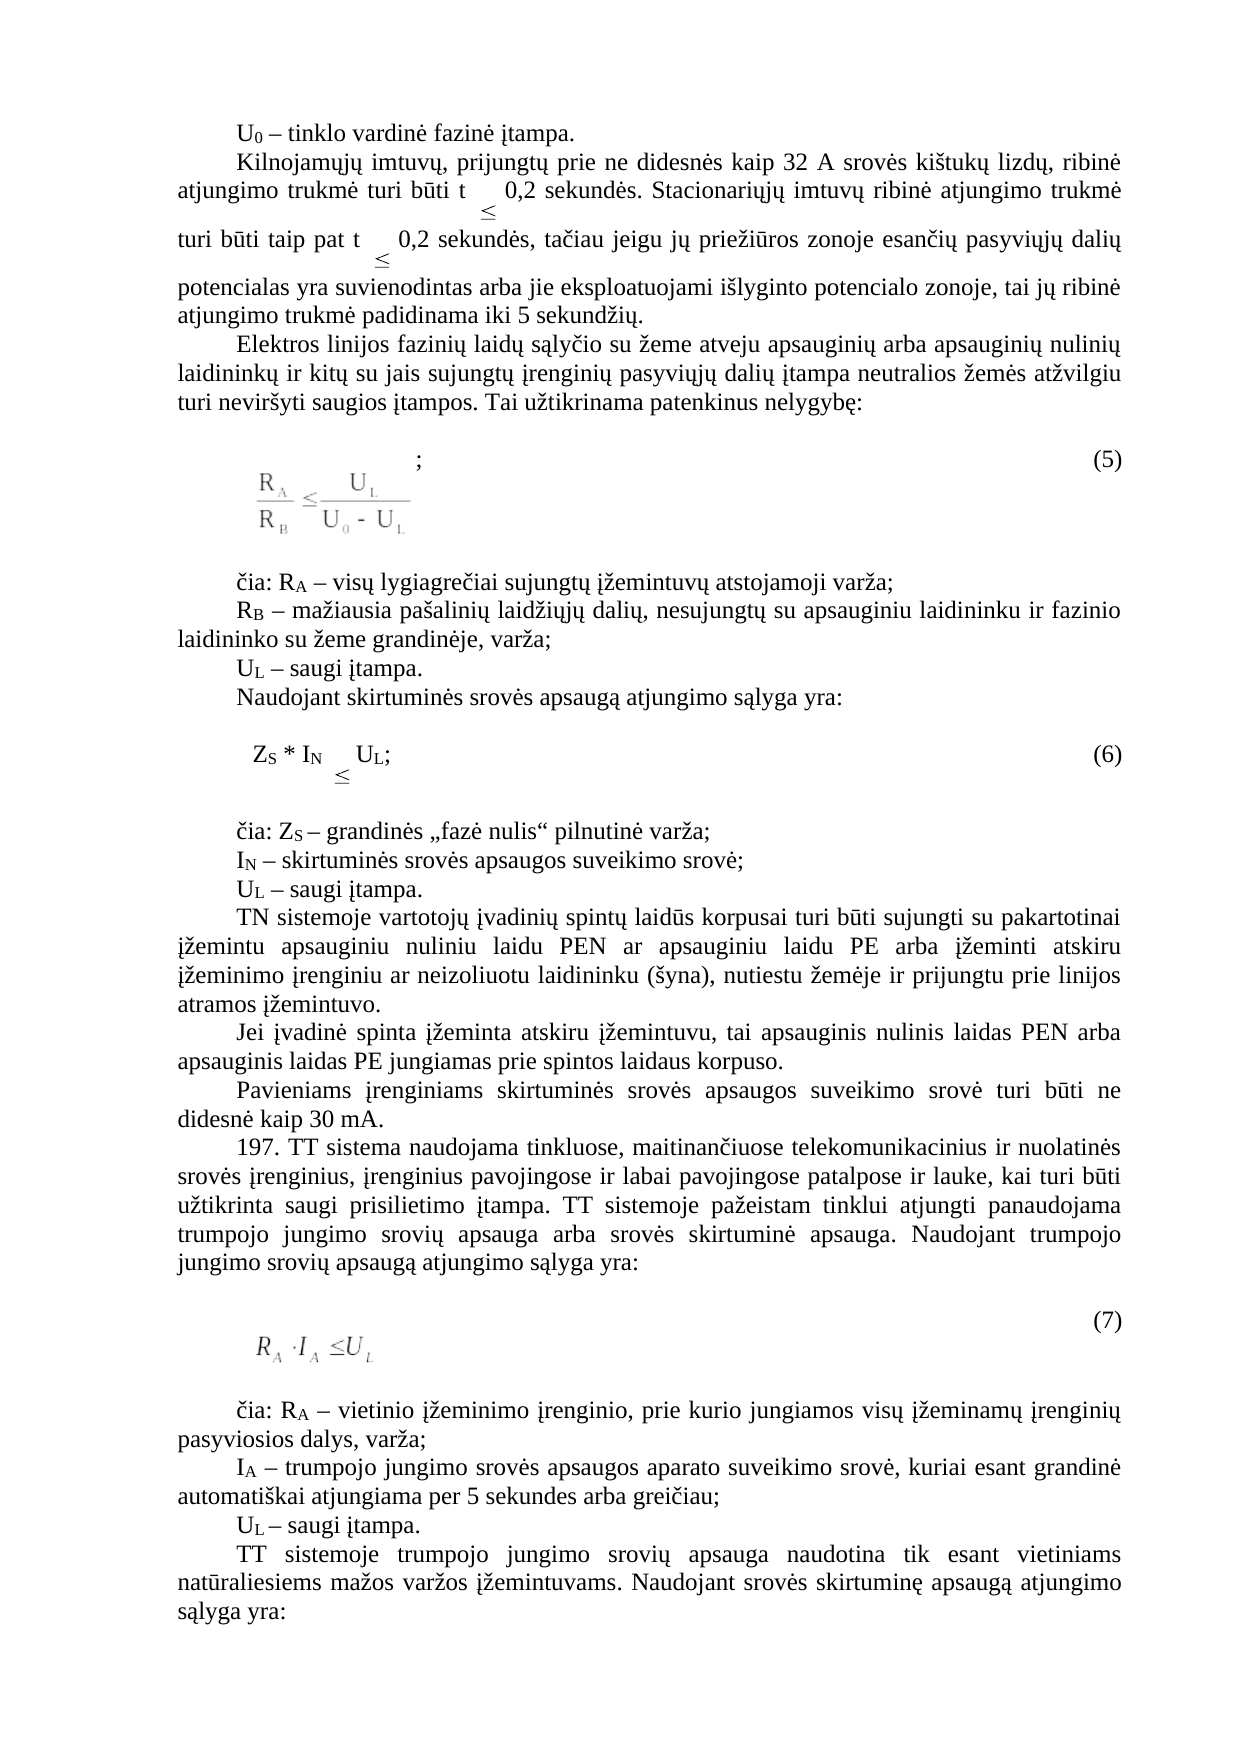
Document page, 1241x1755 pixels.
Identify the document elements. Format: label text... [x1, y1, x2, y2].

text Jei įvadinė spinta įžeminta atskiru įžemintuvu, tai apsauginis nulinis laidas PEN arba apsauginis laidas PE jungiamas prie spintos laidaus korpuso. [177, 1017, 1122, 1075]
text UL – saugi įtampa. [177, 874, 1122, 902]
text RB – mažiausia pašalinių laidžiųjų dalių, nesujungtų su apsauginiu laidininku ir fazinio laidininko su žeme grandinėje, varža; [177, 596, 1122, 653]
text ZS * IN UL; (6) [177, 739, 1122, 787]
text IN – skirtuminės srovės apsaugos suveikimo srovė; [177, 845, 1122, 874]
text 197. TT sistema naudojama tinkluose, maitinančiuose telekomunikacinius ir nuolatinės srovės įrenginius, įrenginius pavojingose ir labai pavojingose patalpose ir lauke, kai turi būti užtikrinta saugi prisilietimo įtampa. TT sistemoje pažeistam tinklui atjungti panaudojama trumpojo jungimo srovių apsauga arba srovės skirtuminė apsauga. Naudojant trumpojo jungimo srovių apsaugą atjungimo sąlyga yra: [177, 1132, 1122, 1276]
text Kilnojamųjų imtuvų, prijungtų prie ne didesnės kaip 32 A srovės kištukų lizdų, ribinė atjungimo trukmė turi būti t 0,2 sekundės. Stacionariųjų imtuvų ribinė atjungimo trukmė turi būti taip pat t 0,2 sekundės, tačiau jeigu jų priežiūros zonoje esančių pasyviųjų dalių potencialas yra suvienodintas arba jie eksploatuojami išlyginto potencialo zonoje, tai jų ribinė atjungimo trukmė padidinama iki 5 sekundžių. [177, 147, 1122, 329]
text Elektros linijos fazinių laidų sąlyčio su žeme atveju apsauginių arba apsauginių nulinių laidininkų ir kitų su jais sujungtų įrenginių pasyviųjų dalių įtampa neutralios žemės atžvilgiu turi neviršyti saugios įtampos. Tai užtikrinama patenkinus nelygybę: [177, 329, 1122, 416]
text IA – trumpojo jungimo srovės apsaugos aparato suveikimo srovė, kuriai esant grandinė automatiškai atjungiama per 5 sekundes arba greičiau; [177, 1452, 1122, 1510]
text (7) [177, 1305, 1122, 1366]
text Naudojant skirtuminės srovės apsaugą atjungimo sąlyga yra: [177, 682, 1122, 711]
text TT sistemoje trumpojo jungimo srovių apsauga naudotina tik esant vietiniams natūraliesiems mažos varžos įžemintuvams. Naudojant srovės skirtuminę apsaugą atjungimo sąlyga yra: [177, 1539, 1122, 1625]
text ; (5) [177, 444, 1122, 538]
text čia: RA – vietinio įžeminimo įrenginio, prie kurio jungiamos visų įžeminamų įrenginių pasyviosios dalys, varža; [177, 1395, 1122, 1452]
text U0 – tinklo vardinė fazinė įtampa. [177, 118, 1122, 147]
text čia: ZS – grandinės „fazė nulis“ pilnutinė varža; [177, 816, 1122, 845]
text čia: RA – visų lygiagrečiai sujungtų įžemintuvų atstojamoji varža; [177, 567, 1122, 596]
text UL – saugi įtampa. [177, 653, 1122, 682]
text Pavieniams įrenginiams skirtuminės srovės apsaugos suveikimo srovė turi būti ne didesnė kaip 30 mA. [177, 1075, 1122, 1132]
text UL – saugi įtampa. [177, 1510, 1122, 1539]
text TN sistemoje vartotojų įvadinių spintų laidūs korpusai turi būti sujungti su pakartotinai įžemintu apsauginiu nuliniu laidu PEN ar apsauginiu laidu PE arba įžeminti atskiru įžeminimo įrenginiu ar neizoliuotu laidininku (šyna), nutiestu žemėje ir prijungtu prie linijos atramos įžemintuvo. [177, 902, 1122, 1017]
